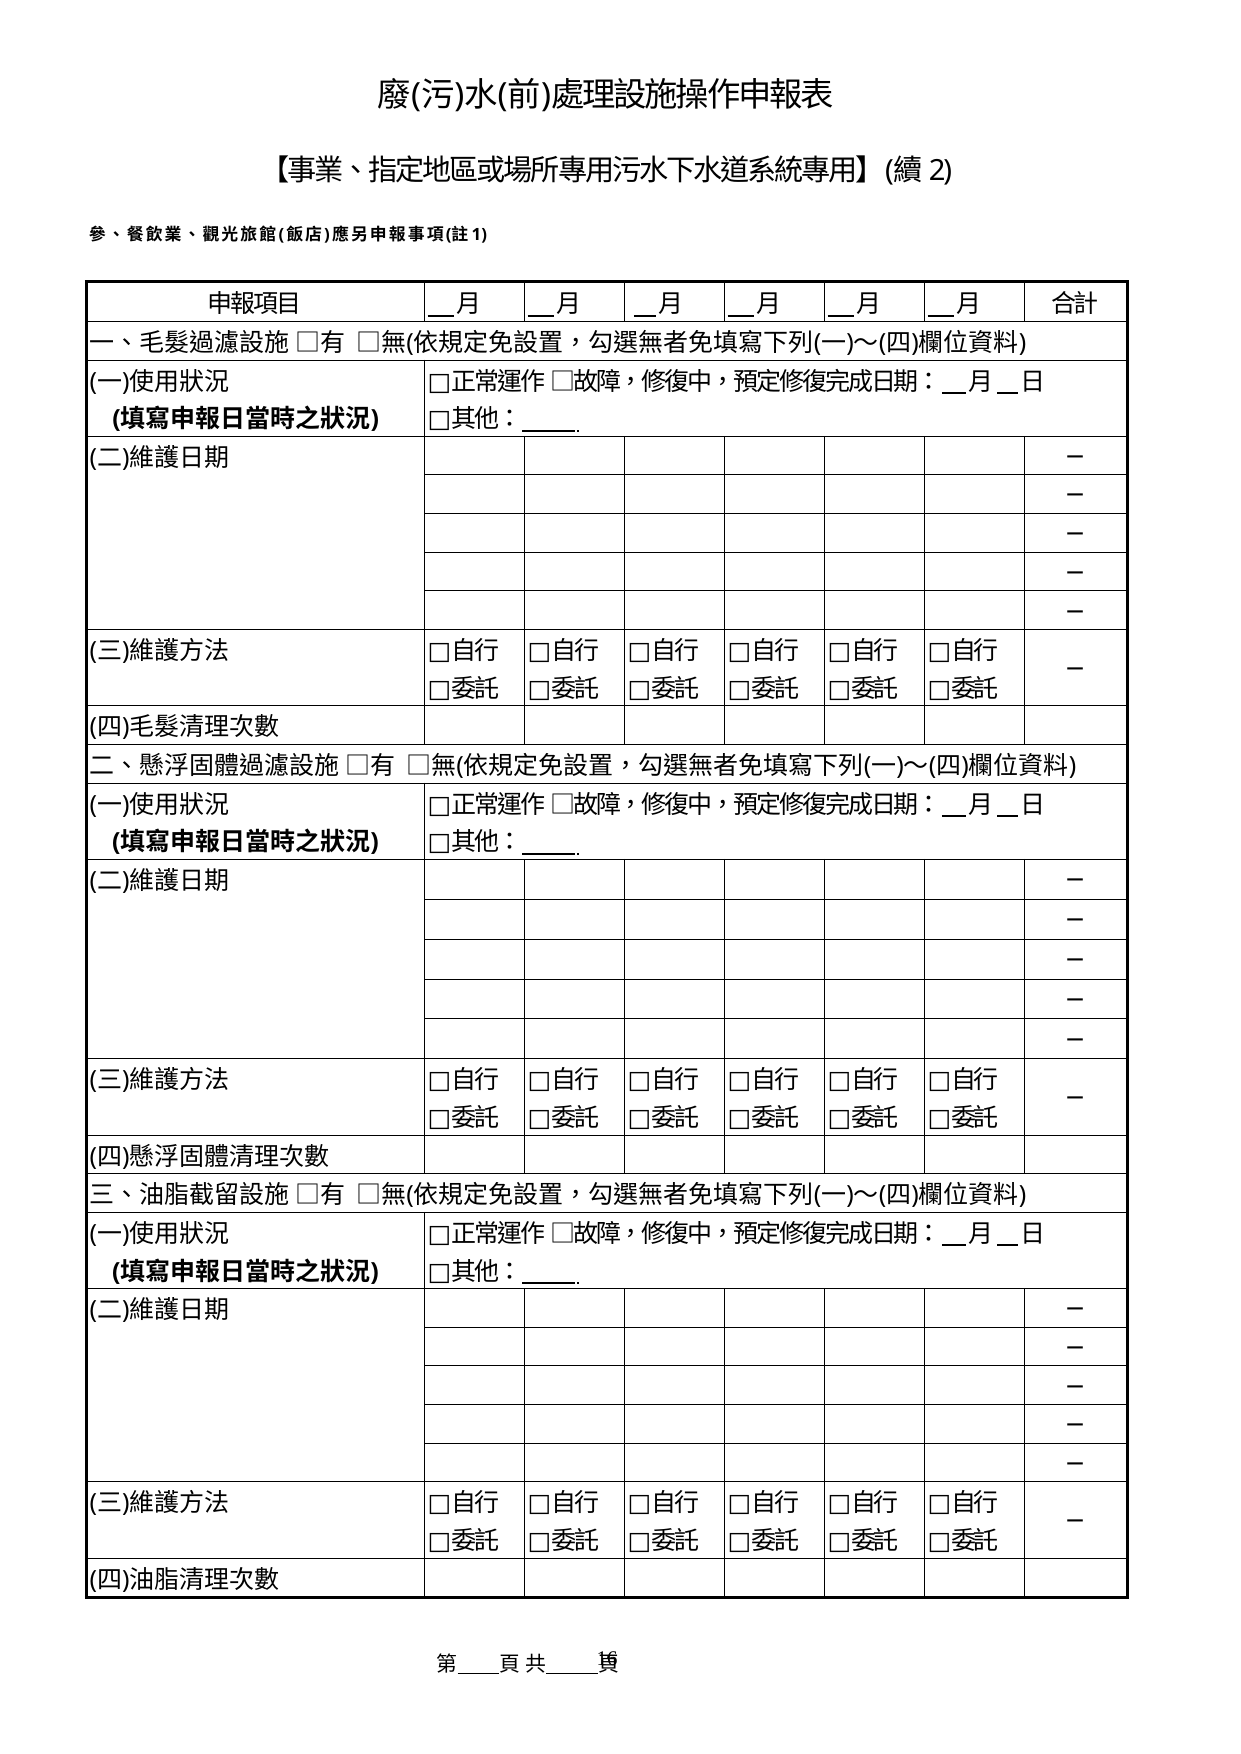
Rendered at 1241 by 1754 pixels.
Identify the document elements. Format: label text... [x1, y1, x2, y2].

table_cell [525, 514, 624, 552]
table_cell □正常運作 □故障，修復中，預定修復完成日期： 月 日 □其他： [425, 1213, 1126, 1288]
table_cell ─ [1025, 900, 1126, 938]
table_cell [925, 860, 1024, 899]
table_cell ─ [1025, 940, 1126, 978]
table_cell [725, 940, 824, 978]
table_cell [425, 1136, 524, 1173]
table_cell [425, 1328, 524, 1365]
table_cell □自行 □委託 [525, 630, 624, 705]
table_cell ─ [1025, 591, 1126, 629]
table_cell □自行 □委託 [825, 1059, 924, 1134]
table_cell [925, 1289, 1024, 1327]
table_cell □自行 □委託 [425, 1482, 524, 1557]
table_cell [625, 1366, 724, 1404]
table_cell 一、毛髮過濾設施 □有 □無(依規定免設置，勾選無者免填寫下列(一)～(四)欄位資料) [88, 322, 1126, 359]
table_header 月 [525, 283, 624, 321]
table_cell [625, 553, 724, 590]
table_cell (一)使用狀況 (填寫申報日當時之狀況) [88, 1213, 424, 1288]
table_cell (三)維護方法 [88, 1482, 424, 1557]
table_cell [825, 940, 924, 978]
table_cell [725, 1559, 824, 1596]
table_cell [725, 860, 824, 899]
table_cell ─ [1025, 1328, 1126, 1365]
table_cell [925, 591, 1024, 629]
table_cell [425, 1405, 524, 1443]
table_cell (三)維護方法 [88, 1059, 424, 1134]
table_cell ─ [1025, 1444, 1126, 1481]
table_cell (一)使用狀況 (填寫申報日當時之狀況) [88, 361, 424, 436]
table_cell ─ [1025, 437, 1126, 474]
table_cell [725, 475, 824, 513]
table_cell [525, 437, 624, 474]
table_cell [825, 553, 924, 590]
table_cell □自行 □委託 [625, 1482, 724, 1557]
text 參、餐飲業、觀光旅館(飯店)應另申報事項(註1) [89, 205, 1097, 280]
table_cell [625, 1289, 724, 1327]
table_header 月 [725, 283, 824, 321]
table_cell □正常運作 □故障，修復中，預定修復完成日期： 月 日 □其他： [425, 361, 1126, 436]
table_cell [725, 980, 824, 1018]
table_cell [625, 1328, 724, 1365]
table_cell 二、懸浮固體過濾設施 □有 □無(依規定免設置，勾選無者免填寫下列(一)～(四)欄位資料) [88, 745, 1126, 782]
table_cell [625, 980, 724, 1018]
table_cell [925, 940, 1024, 978]
table_cell [425, 1289, 524, 1327]
table_cell [1025, 706, 1126, 744]
table_cell [925, 514, 1024, 552]
table_header 月 [625, 283, 724, 321]
table_cell [725, 1328, 824, 1365]
table_cell [425, 706, 524, 744]
table_cell [625, 900, 724, 938]
table_cell [625, 940, 724, 978]
table_cell [425, 940, 524, 978]
table_cell [925, 475, 1024, 513]
table_cell [425, 437, 524, 474]
table_cell [525, 1444, 624, 1481]
table_cell [525, 940, 624, 978]
table_cell [525, 1405, 624, 1443]
table_cell [825, 1328, 924, 1365]
table_cell [725, 514, 824, 552]
table_cell [825, 1559, 924, 1596]
table_cell [725, 1444, 824, 1481]
table_cell ─ [1025, 475, 1126, 513]
table_cell ─ [1025, 1019, 1126, 1058]
table_cell [725, 553, 824, 590]
table_cell [525, 900, 624, 938]
table_cell [525, 591, 624, 629]
table_cell [625, 475, 724, 513]
table_cell □自行 □委託 [525, 1059, 624, 1134]
table_cell [625, 706, 724, 744]
table_cell [525, 706, 624, 744]
table_cell (二)維護日期 [88, 437, 424, 629]
table_cell [525, 1019, 624, 1058]
table_cell [925, 900, 1024, 938]
table_cell ─ [1025, 630, 1126, 705]
table_cell [1025, 1559, 1126, 1596]
table_cell [825, 900, 924, 938]
table_cell [425, 860, 524, 899]
table_cell □自行 □委託 [825, 1482, 924, 1557]
table_cell (二)維護日期 [88, 1289, 424, 1481]
table_cell [425, 980, 524, 1018]
table_cell [825, 1444, 924, 1481]
table_cell [725, 706, 824, 744]
table_cell (二)維護日期 [88, 860, 424, 1058]
table_cell [925, 1366, 1024, 1404]
table_cell □自行 □委託 [925, 1482, 1024, 1557]
table_cell □自行 □委託 [525, 1482, 624, 1557]
table_cell □自行 □委託 [725, 630, 824, 705]
table_cell [825, 437, 924, 474]
table_header 月 [425, 283, 524, 321]
table_cell [625, 1019, 724, 1058]
table_cell [825, 591, 924, 629]
table_cell [525, 1136, 624, 1173]
table_cell ─ [1025, 514, 1126, 552]
table_cell ─ [1025, 1482, 1126, 1557]
table_cell □自行 □委託 [625, 630, 724, 705]
table_cell □正常運作 □故障，修復中，預定修復完成日期： 月 日 □其他： [425, 784, 1126, 859]
table_cell □自行 □委託 [625, 1059, 724, 1134]
table_cell [925, 1559, 1024, 1596]
table_cell [725, 1136, 824, 1173]
table_cell [525, 475, 624, 513]
table_cell ─ [1025, 1405, 1126, 1443]
table_cell 三、油脂截留設施 □有 □無(依規定免設置，勾選無者免填寫下列(一)～(四)欄位資料) [88, 1174, 1126, 1212]
table_cell [925, 1405, 1024, 1443]
table_cell □自行 □委託 [925, 630, 1024, 705]
table_cell [425, 1559, 524, 1596]
table_cell [425, 553, 524, 590]
table_cell [725, 1019, 824, 1058]
table_cell [525, 1289, 624, 1327]
table_header 申報項目 [88, 283, 424, 321]
table_cell (一)使用狀況 (填寫申報日當時之狀況) [88, 784, 424, 859]
table_cell (四)油脂清理次數 [88, 1559, 424, 1596]
table_cell ─ [1025, 553, 1126, 590]
table_cell [825, 860, 924, 899]
table_cell [625, 437, 724, 474]
text 【事業、指定地區或場所專用污水下水道系統專用】(續2) [89, 130, 1125, 205]
table_cell [1025, 1136, 1126, 1173]
table_cell [725, 1366, 824, 1404]
table_cell [625, 591, 724, 629]
table_cell (三)維護方法 [88, 630, 424, 705]
table_cell □自行 □委託 [425, 630, 524, 705]
table_cell [425, 1366, 524, 1404]
table_cell [425, 591, 524, 629]
table_cell [625, 1405, 724, 1443]
table_cell [725, 1405, 824, 1443]
table_cell [825, 980, 924, 1018]
table_cell [625, 1136, 724, 1173]
table_cell ─ [1025, 860, 1126, 899]
table_cell [825, 1289, 924, 1327]
table_cell [825, 1019, 924, 1058]
table_cell [725, 437, 824, 474]
table_cell [725, 1289, 824, 1327]
table_header 合計 [1025, 283, 1126, 321]
table_cell [725, 591, 824, 629]
table_cell (四)毛髮清理次數 [88, 706, 424, 744]
table_cell □自行 □委託 [425, 1059, 524, 1134]
table_cell [625, 1444, 724, 1481]
table_cell [525, 553, 624, 590]
table_cell □自行 □委託 [925, 1059, 1024, 1134]
table_cell [525, 1328, 624, 1365]
table_cell ─ [1025, 980, 1126, 1018]
table_cell [825, 514, 924, 552]
table_cell [625, 860, 724, 899]
table_cell [525, 1559, 624, 1596]
table_cell □自行 □委託 [725, 1059, 824, 1134]
table_cell [925, 1328, 1024, 1365]
table_cell [825, 1366, 924, 1404]
table_cell [925, 1136, 1024, 1173]
table_cell [425, 514, 524, 552]
table_cell □自行 □委託 [725, 1482, 824, 1557]
table_cell [425, 1019, 524, 1058]
table_cell ─ [1025, 1059, 1126, 1134]
table_cell [625, 514, 724, 552]
table_cell [925, 706, 1024, 744]
table_cell [925, 1444, 1024, 1481]
table_cell [425, 475, 524, 513]
table_cell [925, 437, 1024, 474]
table_header 月 [825, 283, 924, 321]
table_cell [525, 980, 624, 1018]
text 廢(污)水(前)處理設施操作申報表 [89, 54, 1125, 130]
table_cell [925, 980, 1024, 1018]
table_cell [525, 860, 624, 899]
table_cell [425, 900, 524, 938]
table_header 月 [925, 283, 1024, 321]
table_cell ─ [1025, 1289, 1126, 1327]
table_cell [725, 900, 824, 938]
table_cell ─ [1025, 1366, 1126, 1404]
table_cell [825, 706, 924, 744]
table_cell [825, 1136, 924, 1173]
table_cell [825, 475, 924, 513]
table_cell (四)懸浮固體清理次數 [88, 1136, 424, 1173]
table_cell [525, 1366, 624, 1404]
table_cell [825, 1405, 924, 1443]
table_cell [925, 553, 1024, 590]
table_cell [425, 1444, 524, 1481]
table_cell [925, 1019, 1024, 1058]
table_cell □自行 □委託 [825, 630, 924, 705]
table_cell [625, 1559, 724, 1596]
